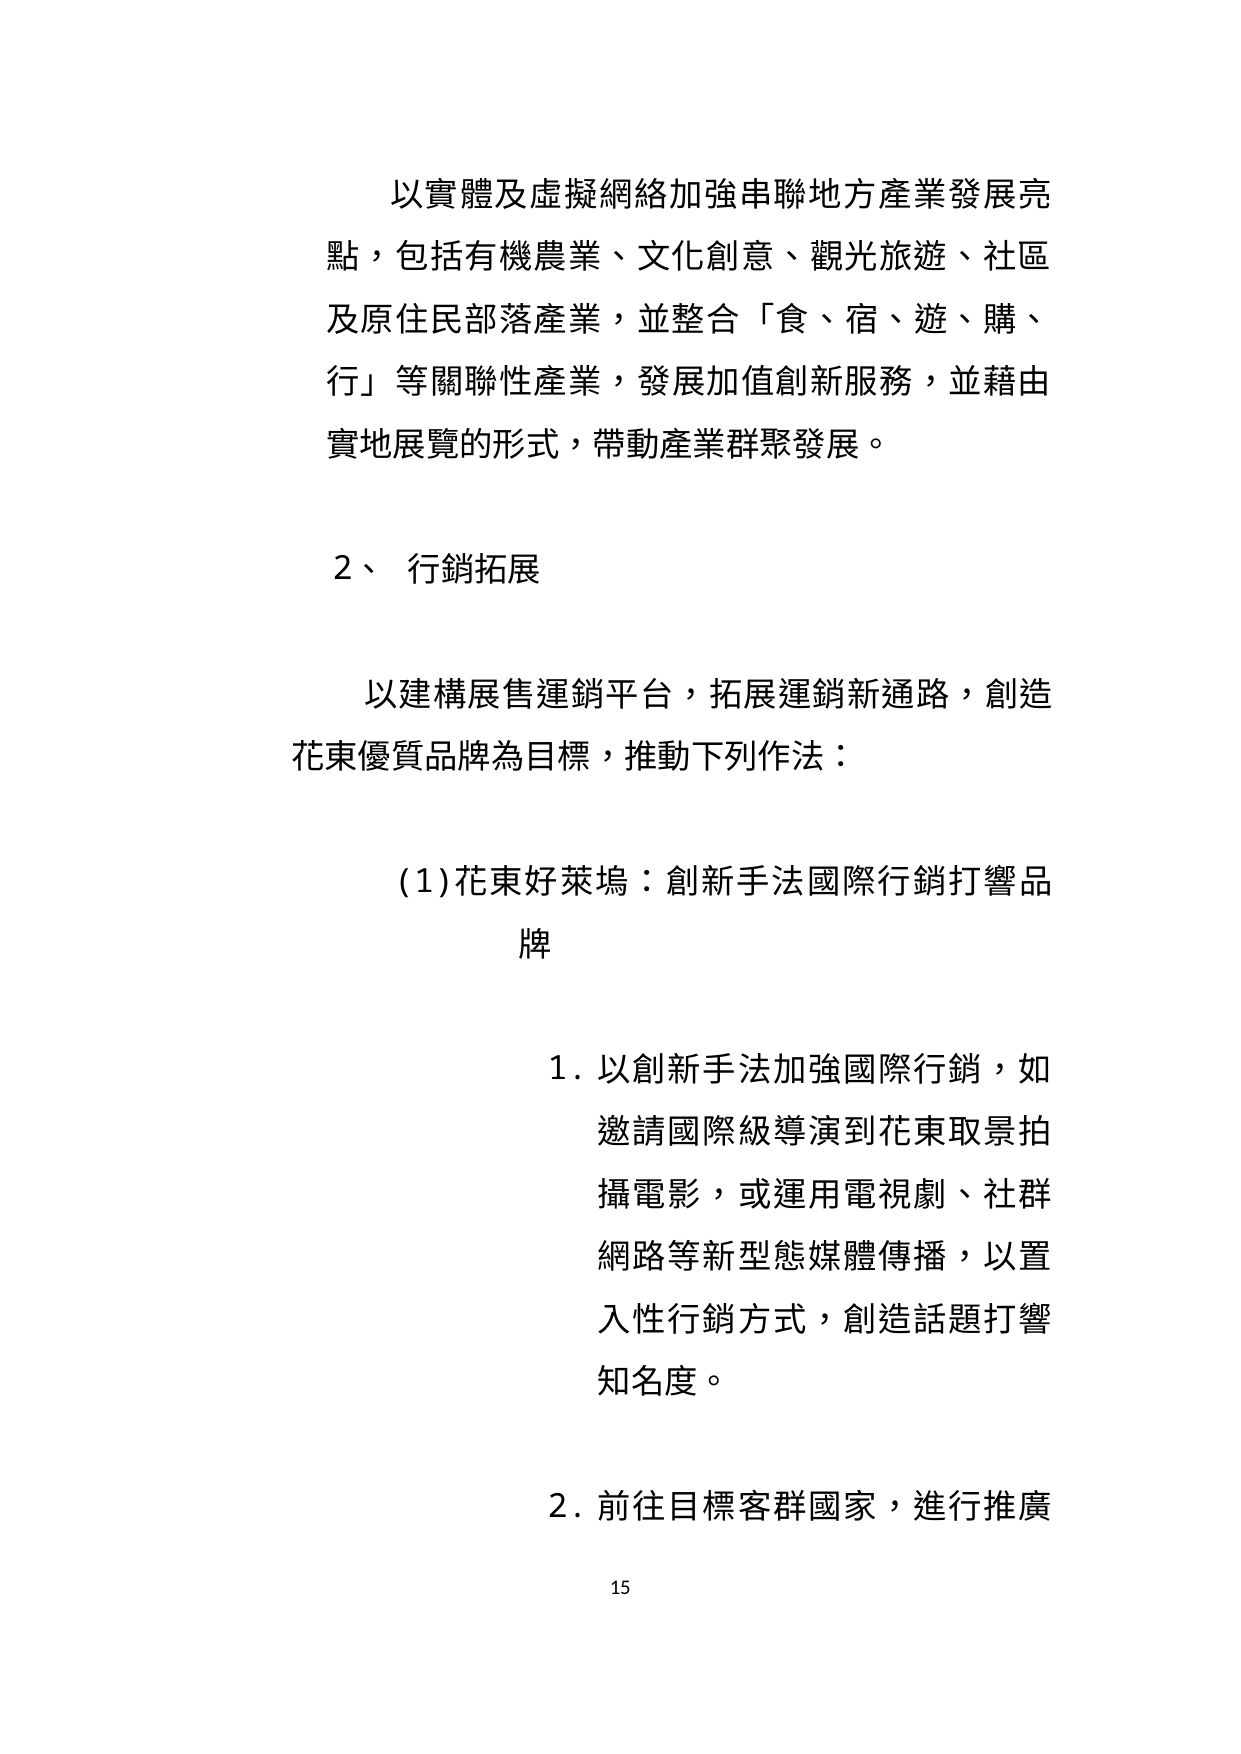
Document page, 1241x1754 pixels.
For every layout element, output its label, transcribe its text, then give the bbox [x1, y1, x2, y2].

list 花東好萊塢：創新手法國際行銷打響品牌 [394, 837, 1053, 962]
list 行銷拓展 [332, 525, 1053, 587]
text 以建構展售運銷平台，拓展運銷新通路，創造花東優質品牌為目標，推動下列作法： [291, 650, 1053, 775]
text 以實體及虛擬網絡加強串聯地方產業發展亮點，包括有機農業、文化創意、觀光旅遊、社區及原住民部落產業，並整合「食、宿、遊、購、行」等關聯性產業，發展加值創新服務，並藉由實地展覽的形式，帶動產業群聚發展。 [326, 150, 1053, 462]
list 以創新手法加強國際行銷，如邀請國際級導演到花東取景拍攝電影，或運用電視劇、社群網路等新型態媒體傳播，以置入性行銷方式，創造話題打響知名度。 [547, 1025, 1053, 1400]
list 前往目標客群國家，進行推廣 [547, 1462, 1053, 1525]
